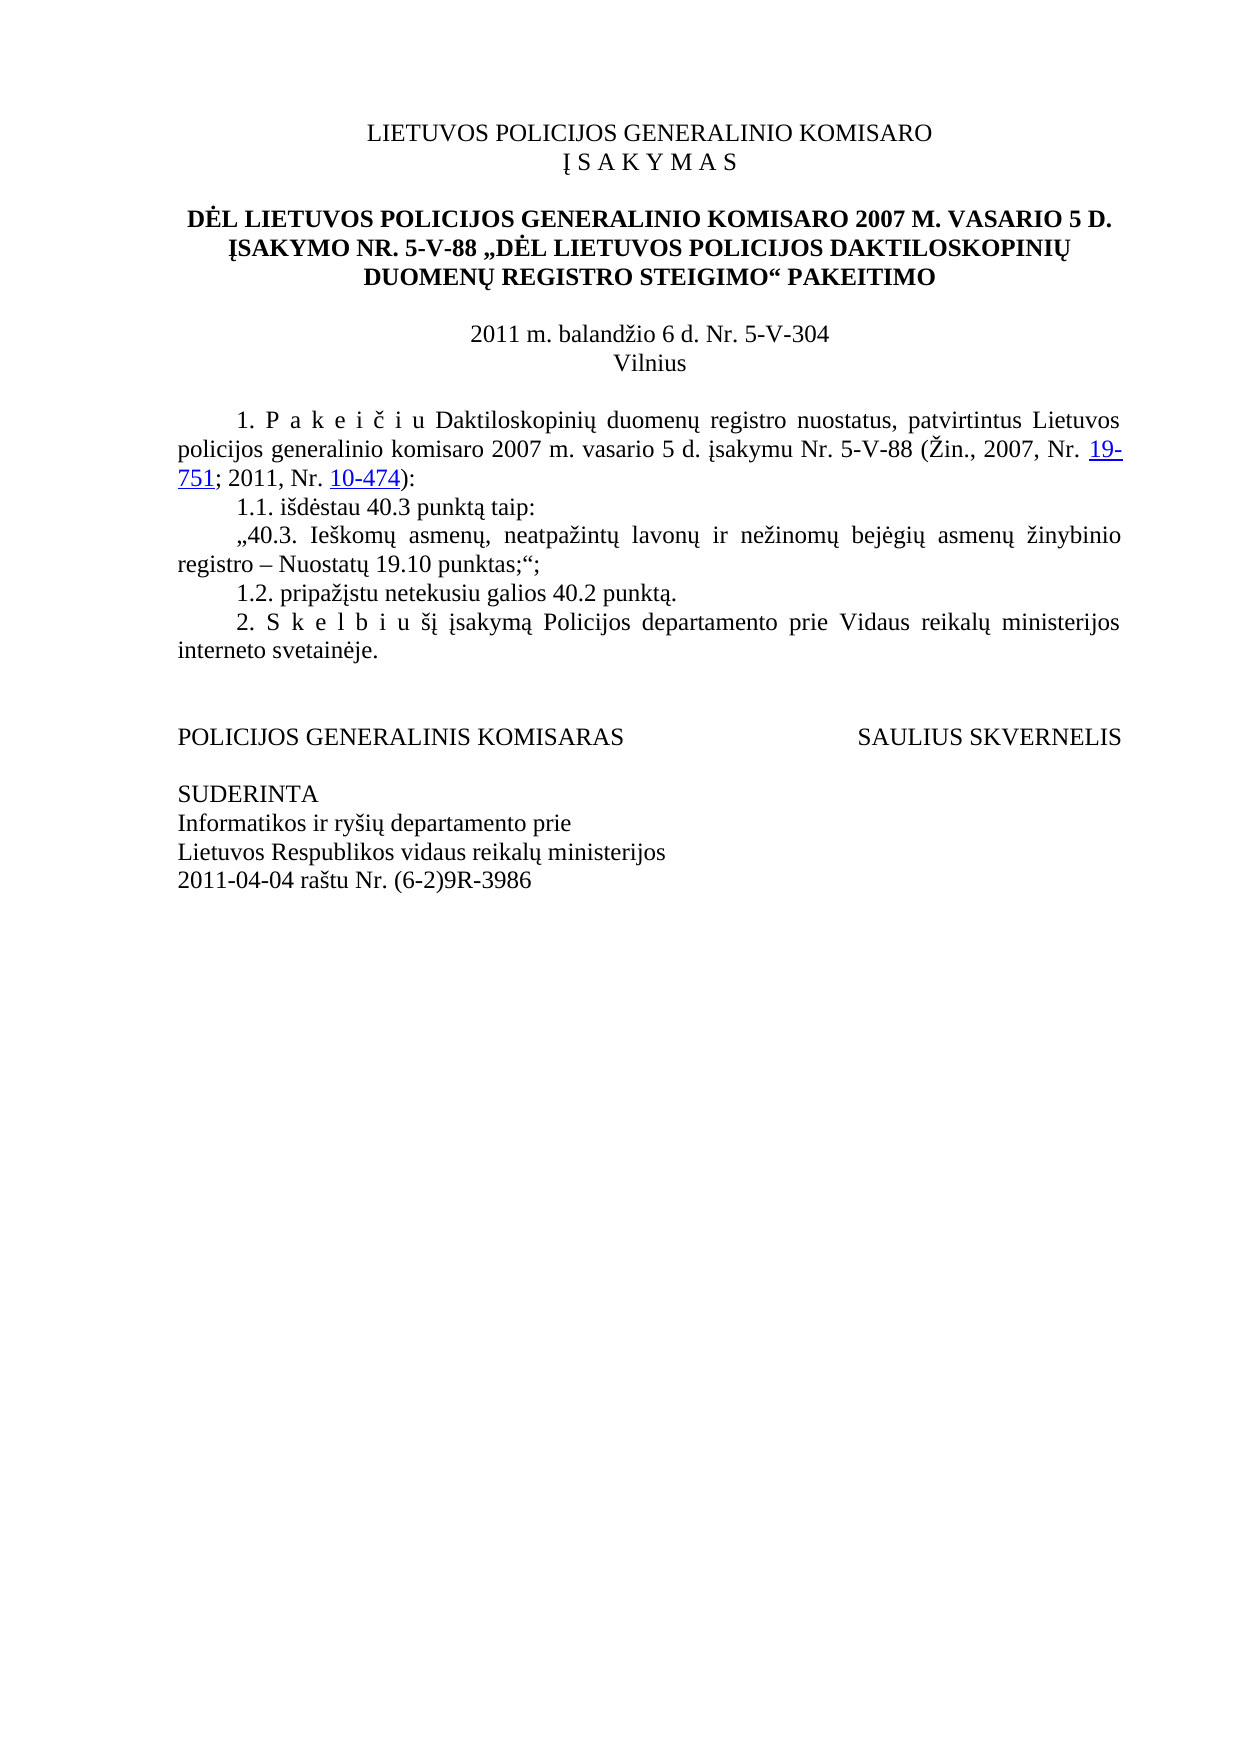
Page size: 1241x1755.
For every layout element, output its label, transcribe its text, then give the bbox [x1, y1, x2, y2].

text 2011-04-04 raštu Nr. (6-2)9R-3986 [177, 866, 1122, 894]
text SUDERINTA [177, 779, 1122, 808]
text LIETUVOS POLICIJOS GENERALINIO KOMISARO [177, 118, 1122, 147]
text Informatikos ir ryšių departamento prie [177, 808, 1122, 837]
text 1.1. išdėstau 40.3 punktą taip: [177, 492, 1122, 521]
text 1.2. pripažįstu netekusiu galios 40.2 punktą. [177, 578, 1122, 607]
text „40.3. Ieškomų asmenų, neatpažintų lavonų ir nežinomų bejėgių asmenų žinybinio registro – Nuostatų 19.10 punktas;“; [177, 521, 1122, 578]
text Į S A K Y M A S [177, 147, 1122, 176]
text 2011 m. balandžio 6 d. Nr. 5-V-304 [177, 319, 1122, 348]
text DĖL Lietuvos policijos generalinio komisaro 2007 m. vasario 5 d. įsakymo Nr. 5-V-88 „Dėl Lietuvos policijos daktiloskopinių duomenų registro steigimo“ PAKEITIMO [177, 204, 1122, 291]
text Policijos generalinis komisaras Saulius Skvernelis [177, 722, 1122, 751]
text Vilnius [177, 348, 1122, 377]
text Lietuvos Respublikos vidaus reikalų ministerijos [177, 837, 1122, 866]
text 2. S k e l b i u šį įsakymą Policijos departamento prie Vidaus reikalų ministerijos interneto svetainėje. [177, 607, 1122, 664]
text 1. P a k e i č i u Daktiloskopinių duomenų registro nuostatus, patvirtintus Lietuvos policijos generalinio komisaro 2007 m. vasario 5 d. įsakymu Nr. 5-V-88 (Žin., 2007, Nr. 19-751; 2011, Nr. 10-474): [177, 406, 1122, 492]
